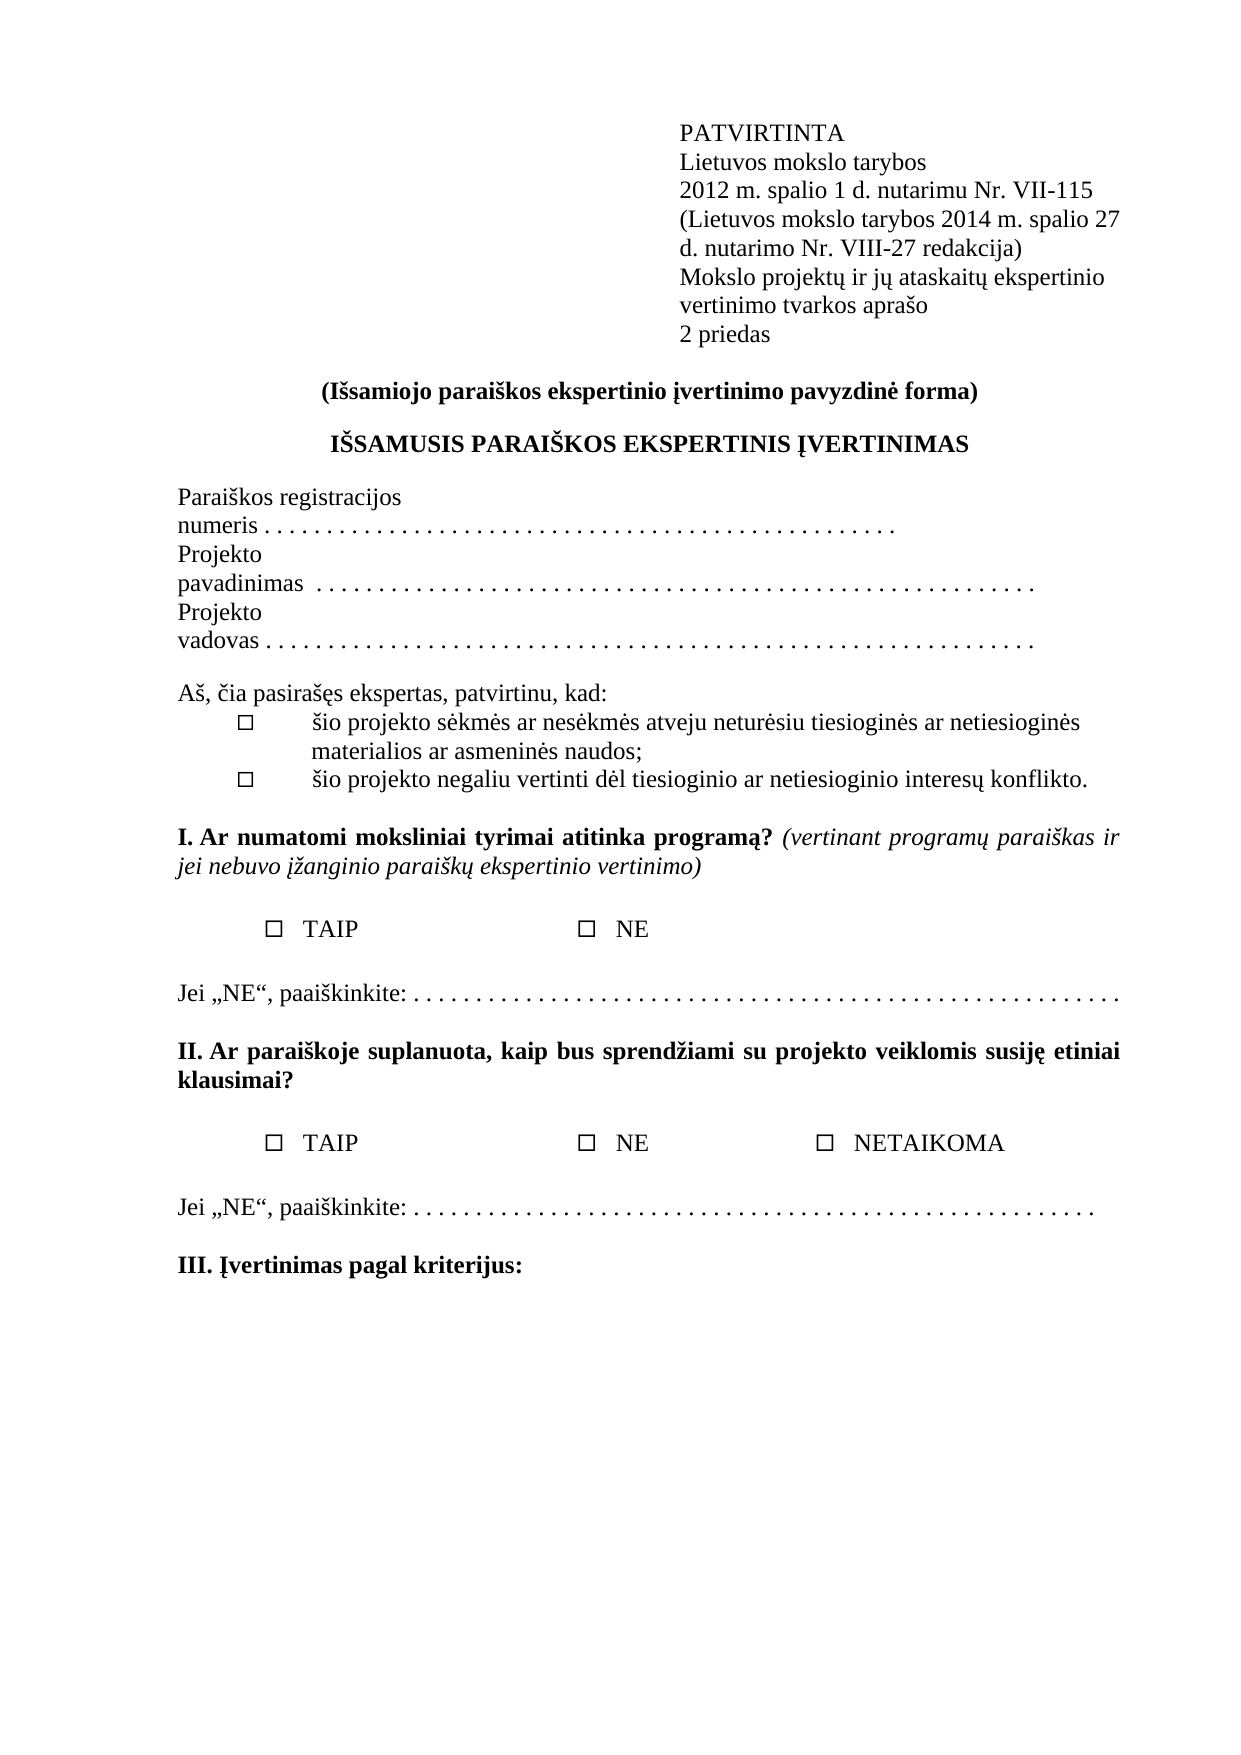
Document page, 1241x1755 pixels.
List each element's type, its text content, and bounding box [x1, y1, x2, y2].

text Aš, čia pasirašęs ekspertas, patvirtinu, kad: [177, 678, 1122, 707]
text 2 priedas [679, 319, 1122, 348]
text PATVIRTINTA [679, 118, 1122, 147]
table_header [803, 908, 1122, 950]
text (Lietuvos mokslo tarybos 2014 m. spalio 27 d. nutarimo Nr. VIII-27 redakcija) [679, 204, 1122, 262]
table_header ¨ NETAIKOMA [803, 1122, 1122, 1163]
text Projekto pavadinimas . . . . . . . . . . . . . . . . . . . . . . . . . . . . . . . . . . . . . . . . . . . . . . . . . . . . . . . . . . [177, 539, 1122, 597]
text ¨ šio projekto sėkmės ar nesėkmės atveju neturėsiu tiesioginės ar netiesioginės materialios ar asmeninės naudos; [236, 707, 1122, 764]
table_header ¨ TAIP [177, 908, 490, 950]
text Projekto vadovas . . . . . . . . . . . . . . . . . . . . . . . . . . . . . . . . . . . . . . . . . . . . . . . . . . . . . . . . . . . . . . [177, 597, 1122, 654]
text Jei „NE“, paaiškinkite: . . . . . . . . . . . . . . . . . . . . . . . . . . . . . . . . . . . . . . . . . . . . . . . . . . . . . . . [177, 1192, 1122, 1221]
text Jei „NE“, paaiškinkite: . . . . . . . . . . . . . . . . . . . . . . . . . . . . . . . . . . . . . . . . . . . . . . . . . . . . . . . . . [177, 978, 1122, 1007]
table_header ¨ TAIP [177, 1122, 490, 1163]
text Lietuvos mokslo tarybos [679, 147, 1122, 176]
text II. Ar paraiškoje suplanuota, kaip bus sprendžiami su projekto veiklomis susiję etiniai klausimai? [177, 1036, 1122, 1093]
text III. Įvertinimas pagal kriterijus: [177, 1250, 1122, 1278]
text 2012 m. spalio 1 d. nutarimu Nr. VII-115 [679, 176, 1122, 204]
text ¨ šio projekto negaliu vertinti dėl tiesioginio ar netiesioginio interesų konflikto. [236, 764, 1122, 793]
table_header ¨ NE [490, 908, 803, 950]
text Mokslo projektų ir jų ataskaitų ekspertinio vertinimo tvarkos aprašo [679, 262, 1122, 319]
text I. Ar numatomi moksliniai tyrimai atitinka programą? (vertinant programų paraiškas ir jei nebuvo įžanginio paraiškų ekspertinio vertinimo) [177, 822, 1122, 879]
table_header ¨ NE [490, 1122, 803, 1163]
text IŠSAMUSIS PARAIŠKOS EKSPERTINIS ĮvertinimAS [177, 429, 1122, 458]
text (Išsamiojo paraiškos ekspertinio įvertinimo pavyzdinė forma) [177, 376, 1122, 405]
text Paraiškos registracijos numeris . . . . . . . . . . . . . . . . . . . . . . . . . . . . . . . . . . . . . . . . . . . . . . . . . . . [177, 482, 1122, 539]
